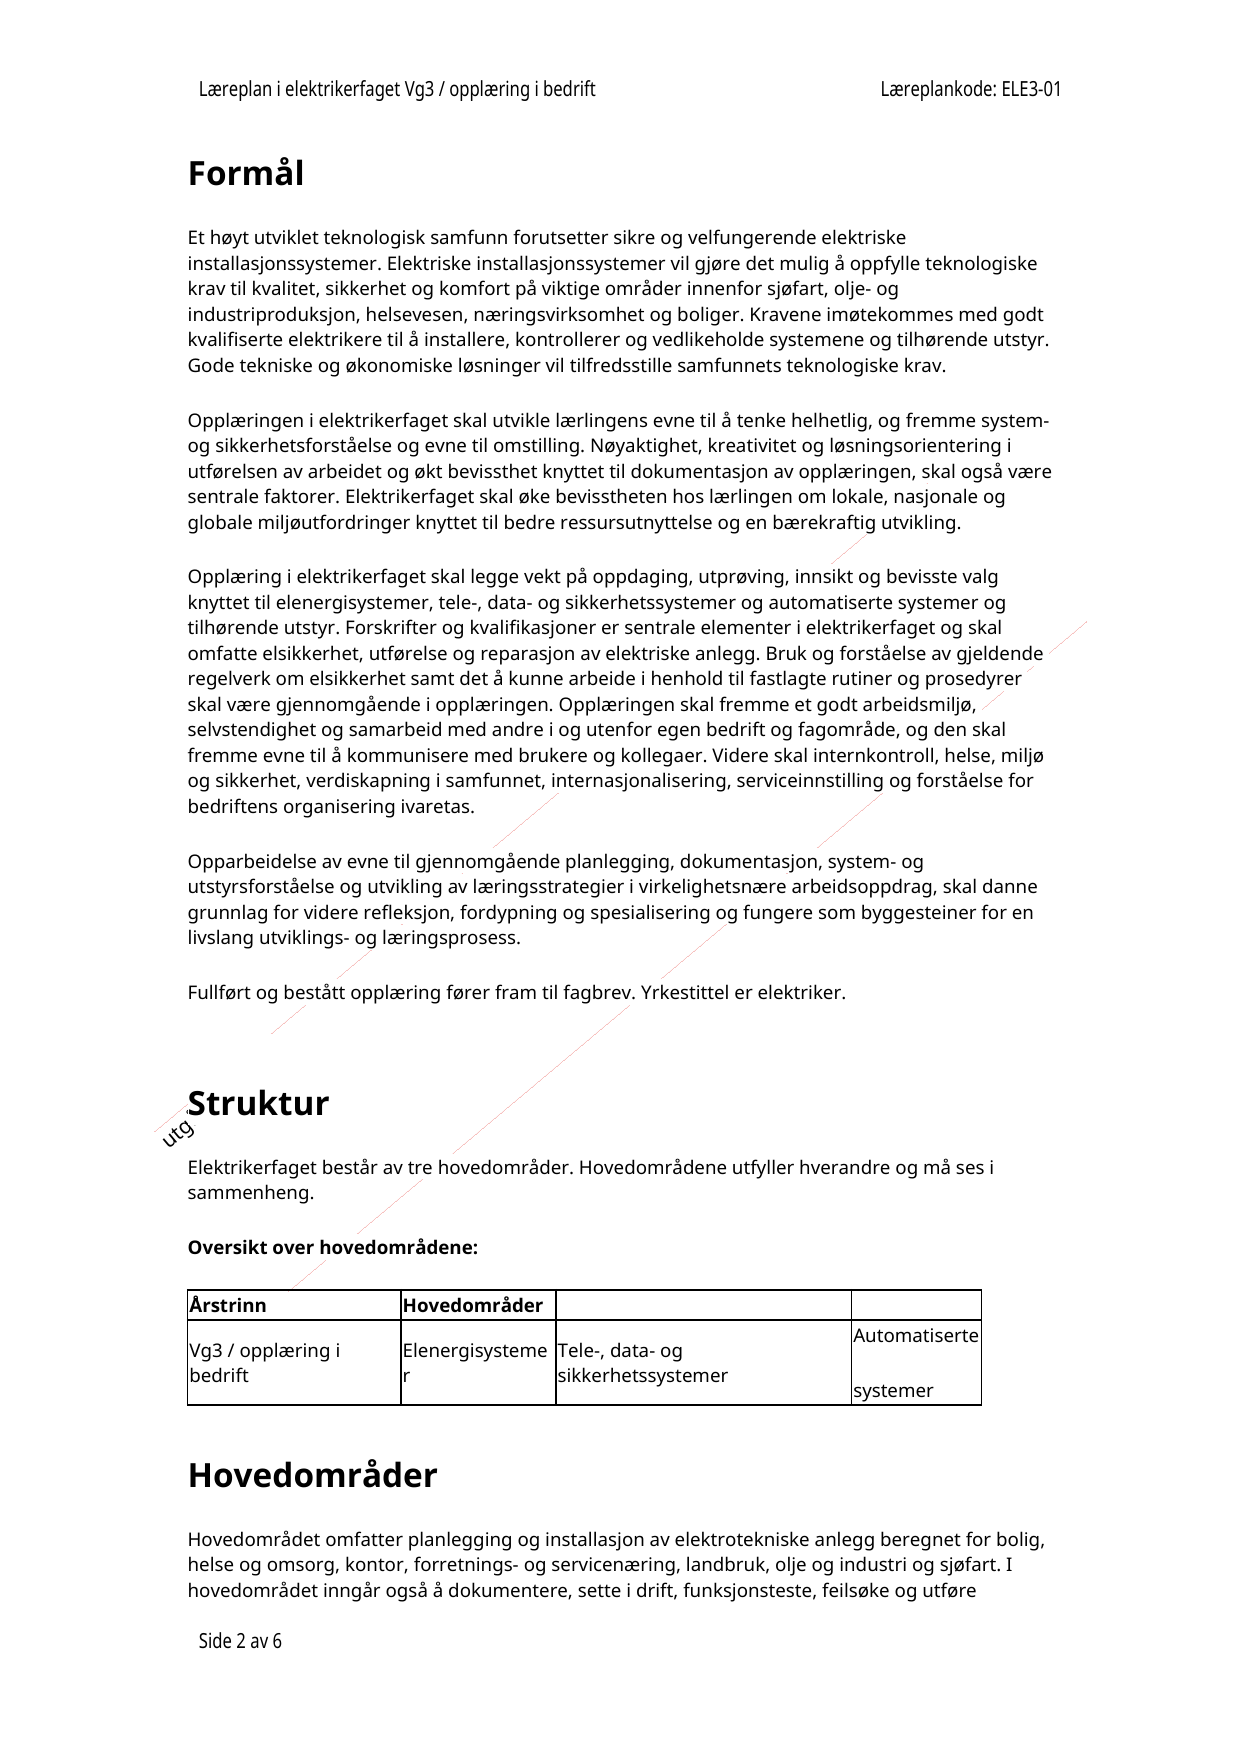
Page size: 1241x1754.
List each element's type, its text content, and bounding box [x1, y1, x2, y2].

text Opparbeidelse av evne til gjennomgående planlegging, dokumentasjon, system- og utstyrsforståelse og utvikling av læringsstrategier i virkelighetsnære arbeidsoppdrag, skal danne grunnlag for videre refleksjon, fordypning og spesialisering og fungere som byggesteiner for en livslang utviklings- og læringsprosess. [403, 924, 725, 950]
text Opplæring i elektrikerfaget skal legge vekt på oppdaging, utprøving, innsikt og bevisste valg knyttet til elenergisystemer, tele-, data- og sikkerhetssystemer og automatiserte systemer og tilhørende utstyr. Forskrifter og kvalifikasjoner er sentrale elementer i elektrikerfaget og skal omfatte elsikkerhet, utførelse og reparasjon av elektriske anlegg. Bruk og forståelse av gjeldende regelverk om elsikkerhet samt det å kunne arbeide i henhold til fastlagte rutiner og prosedyrer skal være gjennomgående i opplæringen. Opplæringen skal fremme et godt arbeidsmiljø, selvstendighet og samarbeid med andre i og utenfor egen bedrift og fagområde, og den skal fremme evne til å kommunisere med brukere og kollegaer. Videre skal internkontroll, helse, miljø og sikkerhet, verdiskapning i samfunnet, internasjonalisering, serviceinnstilling og forståelse for bedriftens organisering ivaretas. [853, 651, 1053, 819]
text Opplæringen i elektrikerfaget skal utvikle lærlingens evne til å tenke helhetlig, og fremme system- og sikkerhetsforståelse og evne til omstilling. Nøyaktighet, kreativitet og løsningsorientering i utførelsen av arbeidet og økt bevissthet knyttet til dokumentasjon av opplæringen, skal også være sentrale faktorer. Elektrikerfaget skal øke bevisstheten hos lærlingen om lokale, nasjonale og globale miljøutfordringer knyttet til bedre ressursutnyttelse og en bærekraftig utvikling. [187, 407, 1053, 534]
text Oversikt over hovedområdene: [483, 1234, 1053, 1260]
text Elektrikerfaget består av tre hovedområder. Hovedområdene utfyller hverandre og må ses i sammenheng. [187, 1154, 421, 1205]
text Fullført og bestått opplæring fører fram til fagbrev. Yrkestittel er elektriker. [851, 979, 1053, 1005]
subtitle Formål [313, 150, 1053, 195]
table_cell Tele-, data- og sikkerhetssystemer [557, 1321, 851, 1404]
text Opparbeidelse av evne til gjennomgående planlegging, dokumentasjon, system- og utstyrsforståelse og utvikling av læringsstrategier i virkelighetsnære arbeidsoppdrag, skal danne grunnlag for videre refleksjon, fordypning og spesialisering og fungere som byggesteiner for en livslang utviklings- og læringsprosess. [697, 848, 1053, 950]
text Et høyt utviklet teknologisk samfunn forutsetter sikre og velfungerende elektriske installasjonssystemer. Elektriske installasjonssystemer vil gjøre det mulig å oppfylle teknologiske krav til kvalitet, sikkerhet og komfort på viktige områder innenfor sjøfart, olje- og industriproduksjon, helsevesen, næringsvirksomhet og boliger. Kravene imøtekommes med godt kvalifiserte elektrikere til å installere, kontrollerer og vedlikeholde systemene og tilhørende utstyr. Gode tekniske og økonomiske løsninger vil tilfredsstille samfunnets teknologiske krav. [187, 224, 1053, 378]
subtitle Struktur [338, 1034, 593, 1125]
table_cell Vg3 / opplæring i bedrift [188, 1321, 400, 1404]
subtitle Struktur [488, 1034, 1053, 1125]
table_cell Elenergisystemer [402, 1321, 555, 1404]
subtitle Hovedområder [447, 1406, 1053, 1497]
text Elektrikerfaget består av tre hovedområder. Hovedområdene utfyller hverandre og må ses i sammenheng. [393, 1154, 1053, 1205]
